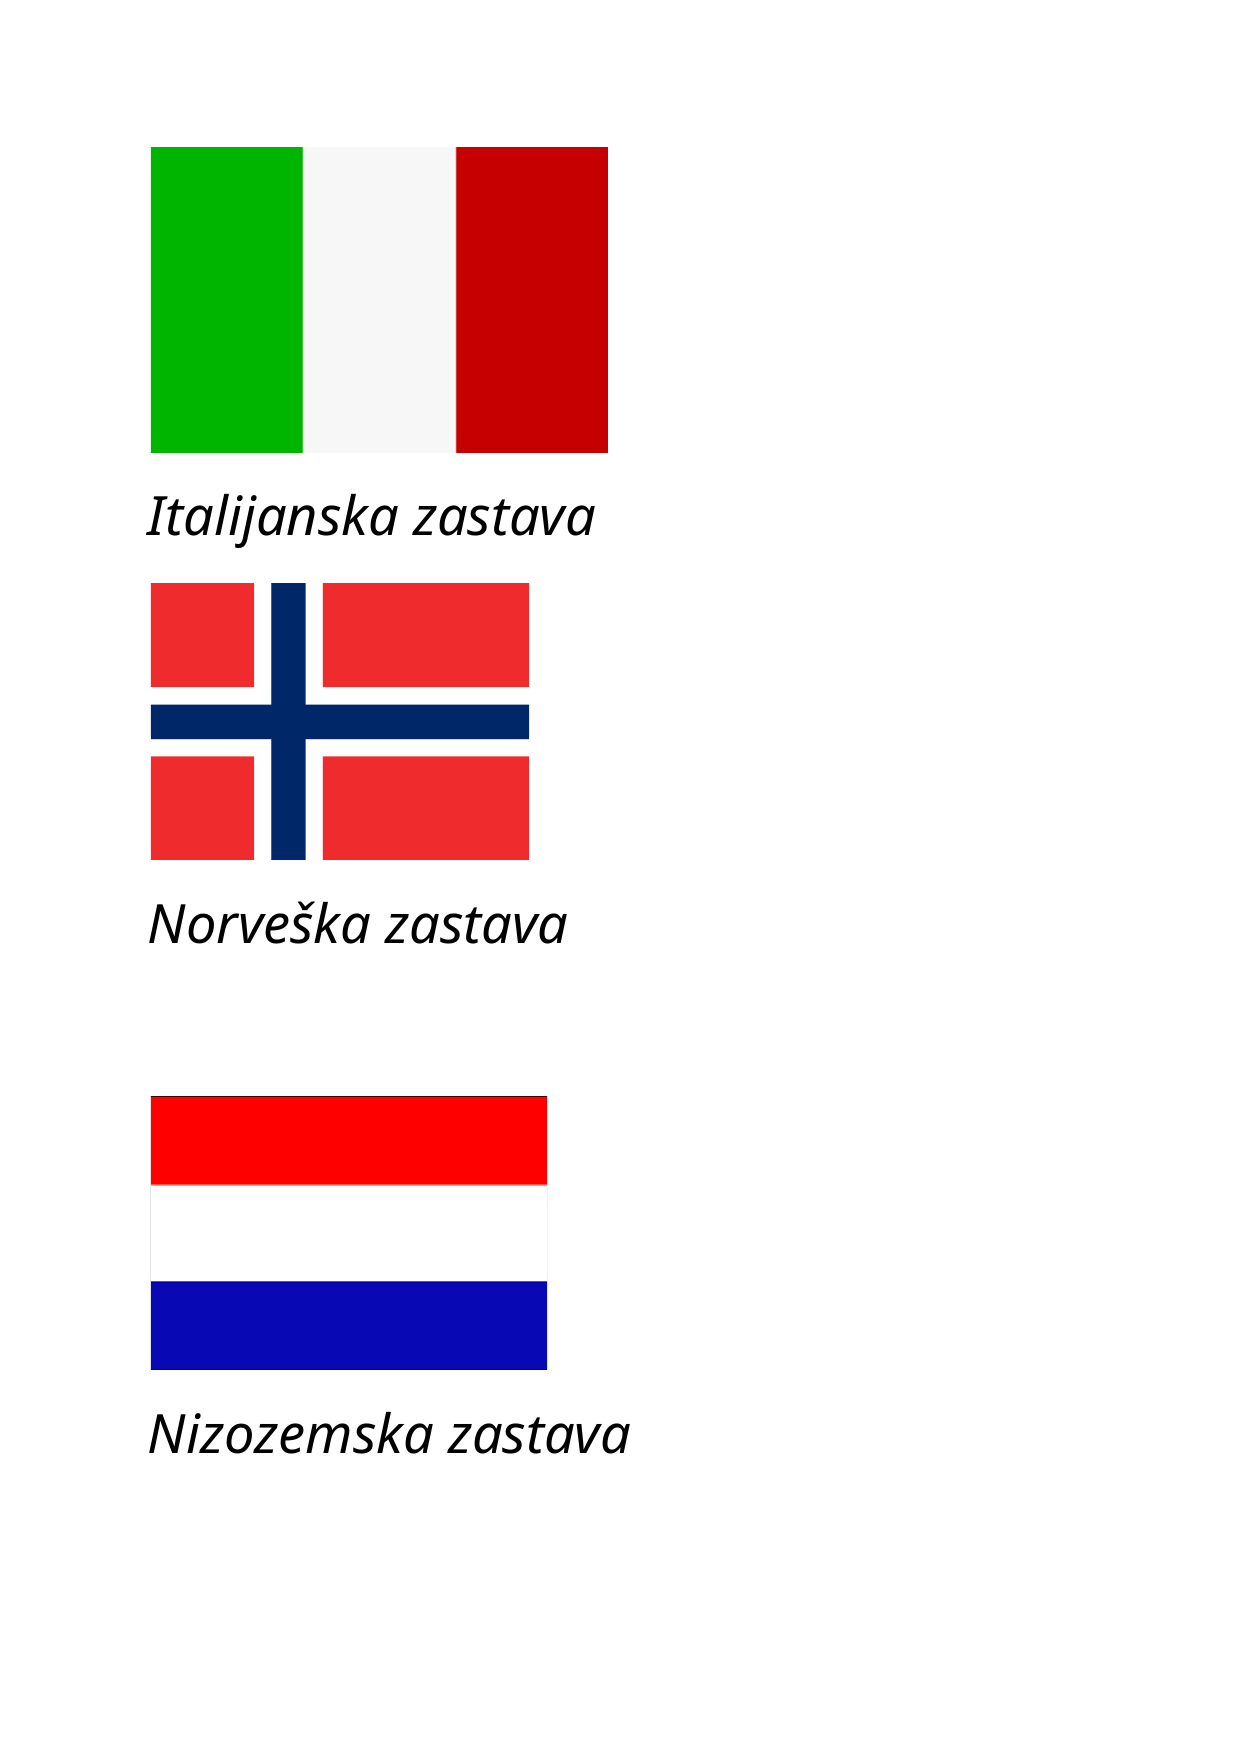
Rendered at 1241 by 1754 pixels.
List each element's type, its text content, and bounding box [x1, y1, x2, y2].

picture [150, 1096, 548, 1370]
picture [150, 583, 530, 860]
text Italijanska zastava [148, 478, 1093, 552]
text Norveška zastava [148, 885, 1093, 959]
picture [150, 147, 608, 453]
text Nizozemska zastava [148, 1395, 1093, 1469]
